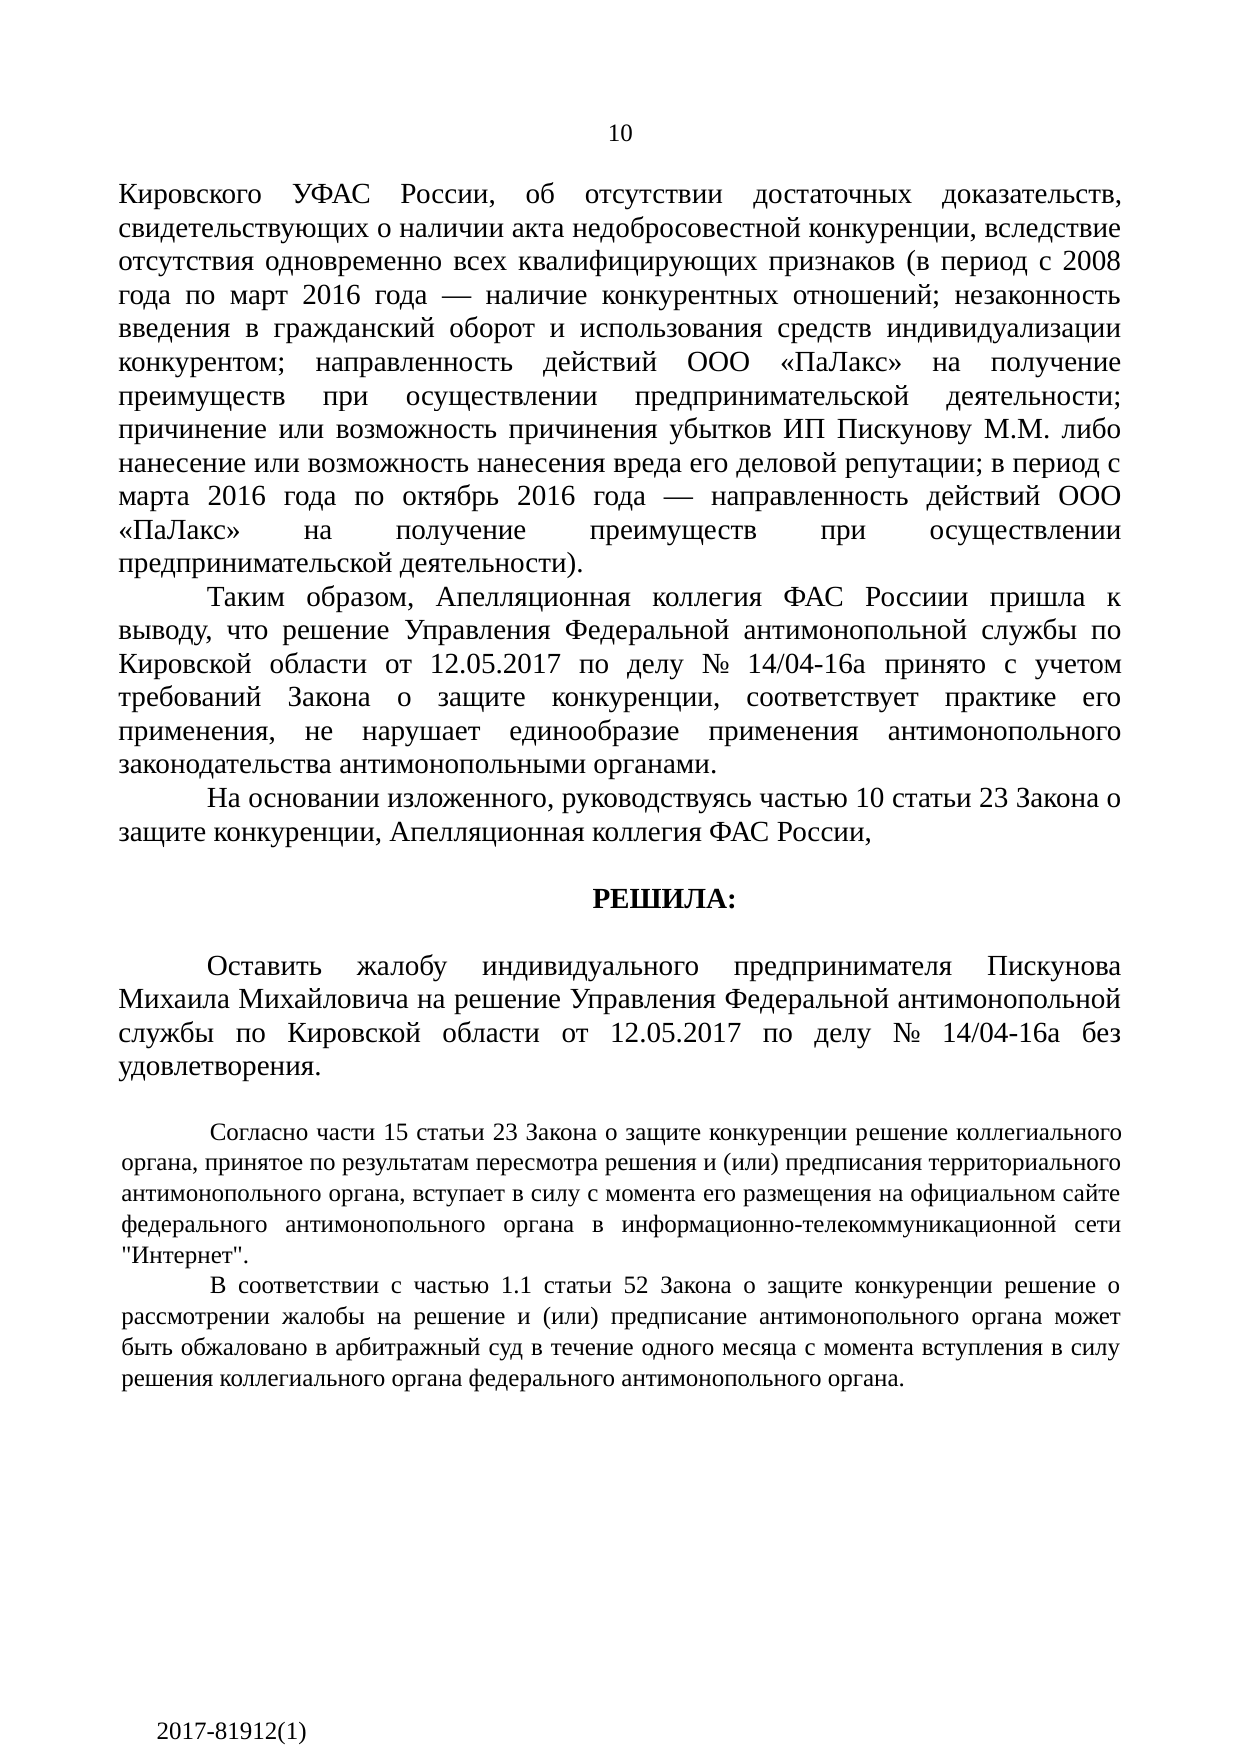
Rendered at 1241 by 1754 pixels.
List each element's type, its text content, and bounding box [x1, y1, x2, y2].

text РЕШИЛА: [118, 881, 1122, 914]
text В соответствии с частью 1.1 статьи 52 Закона о защите конкуренции решение о рассмотрении жалобы на решение и (или) предписание антимонопольного органа может быть обжаловано в арбитражный суд в течение одного месяца с момента вступления в силу решения коллегиального органа федерального антимонопольного органа. [121, 1269, 1122, 1392]
text Таким образом, Апелляционная коллегия ФАС Россиии пришла к выводу, что решение Управления Федеральной антимонопольной службы по Кировской области от 12.05.2017 по делу № 14/04-16а принято с учетом требований Закона о защите конкуренции, соответствует практике его применения, не нарушает единообразие применения антимонопольного законодательства антимонопольными органами. [118, 579, 1122, 780]
text Согласно части 15 статьи 23 Закона о защите конкуренции решение коллегиального органа, принятое по результатам пересмотра решения и (или) предписания территориального антимонопольного органа, вступает в силу с момента его размещения на официальном сайте федерального антимонопольного органа в информационно-телекоммуникационной сети "Интернет". [121, 1116, 1122, 1269]
text На основании изложенного, руководствуясь частью 10 статьи 23 Закона о защите конкуренции, Апелляционная коллегия ФАС России, [118, 780, 1122, 847]
text Кировского УФАС России, об отсутствии достаточных доказательств, свидетельствующих о наличии акта недобросовестной конкуренции, вследствие отсутствия одновременно всех квалифицирующих признаков (в период с 2008 года по март 2016 года — наличие конкурентных отношений; незаконность введения в гражданский оборот и использования средств индивидуализации конкурентом; направленность действий ООО «ПаЛакс» на получение преимуществ при осуществлении предпринимательской деятельности; причинение или возможность причинения убытков ИП Пискунову М.М. либо нанесение или возможность нанесения вреда его деловой репутации; в период с марта 2016 года по октябрь 2016 года — направленность действий ООО «ПаЛакс» на получение преимуществ при осуществлении предпринимательской деятельности). [118, 176, 1122, 579]
text Оставить жалобу индивидуального предпринимателя Пискунова Михаила Михайловича на решение Управления Федеральной антимонопольной службы по Кировской области от 12.05.2017 по делу № 14/04-16а без удовлетворения. [118, 948, 1122, 1082]
